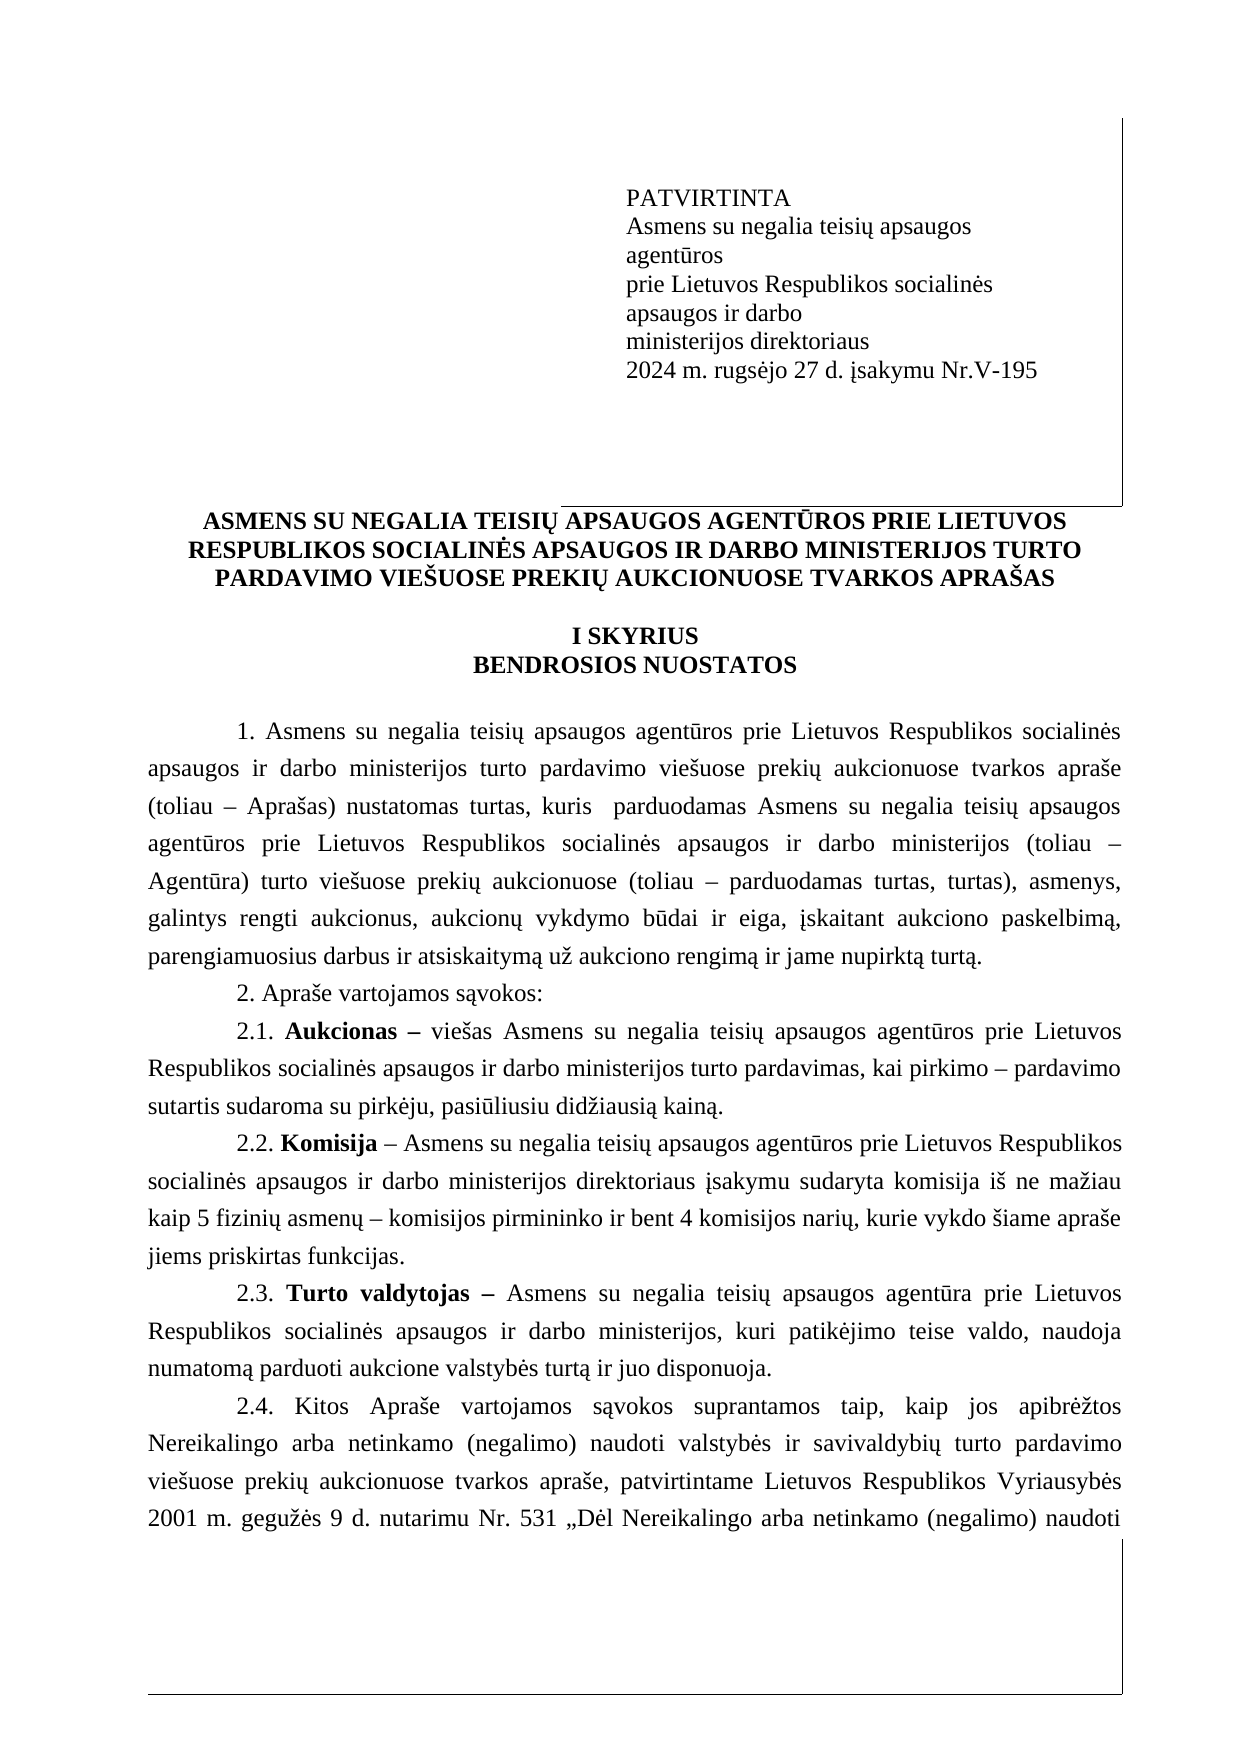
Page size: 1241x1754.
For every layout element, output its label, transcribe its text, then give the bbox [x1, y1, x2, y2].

text 2024 m. rugsėjo 27 d. įsakymu Nr.V-195 [561, 355, 1122, 384]
text ASMENS SU NEGALIA TEISIŲ APSAUGOS AGENTŪROS PRIE LIETUVOS RESPUBLIKOS SOCIALINĖS APSAUGOS IR DARBO MINISTERIJOS TURTO PARDAVIMO VIEŠUOSE PREKIŲ AUKCIONUOSE TVARKOS APRAŠAS [148, 506, 1122, 592]
text 2. Apraše vartojamos sąvokos: [148, 970, 1122, 1007]
text I SKYRIUS [148, 621, 1122, 650]
text Asmens su negalia teisių apsaugos agentūros [561, 211, 1122, 269]
text 2.2. Komisija – Asmens su negalia teisių apsaugos agentūros prie Lietuvos Respublikos socialinės apsaugos ir darbo ministerijos direktoriaus įsakymu sudaryta komisija iš ne mažiau kaip 5 fizinių asmenų – komisijos pirmininko ir bent 4 komisijos narių, kurie vykdo šiame apraše jiems priskirtas funkcijas. [148, 1120, 1122, 1270]
text 2.1. Aukcionas – viešas Asmens su negalia teisių apsaugos agentūros prie Lietuvos Respublikos socialinės apsaugos ir darbo ministerijos turto pardavimas, kai pirkimo – pardavimo sutartis sudaroma su pirkėju, pasiūliusiu didžiausią kainą. [148, 1007, 1122, 1120]
text BENDROSIOS NUOSTATOS [148, 650, 1122, 678]
text 1. Asmens su negalia teisių apsaugos agentūros prie Lietuvos Respublikos socialinės apsaugos ir darbo ministerijos turto pardavimo viešuose prekių aukcionuose tvarkos apraše (toliau – Aprašas) nustatomas turtas, kuris parduodamas Asmens su negalia teisių apsaugos agentūros prie Lietuvos Respublikos socialinės apsaugos ir darbo ministerijos (toliau – Agentūra) turto viešuose prekių aukcionuose (toliau – parduodamas turtas, turtas), asmenys, galintys rengti aukcionus, aukcionų vykdymo būdai ir eiga, įskaitant aukciono paskelbimą, parengiamuosius darbus ir atsiskaitymą už aukciono rengimą ir jame nupirktą turtą. [148, 707, 1122, 970]
text ministerijos direktoriaus [561, 326, 1122, 355]
text PATVIRTINTA [561, 118, 1122, 211]
text prie Lietuvos Respublikos socialinės apsaugos ir darbo [561, 269, 1122, 326]
text 2.3. Turto valdytojas – Asmens su negalia teisių apsaugos agentūra prie Lietuvos Respublikos socialinės apsaugos ir darbo ministerijos, kuri patikėjimo teise valdo, naudoja numatomą parduoti aukcione valstybės turtą ir juo disponuoja. [148, 1270, 1122, 1382]
text 2.4. Kitos Apraše vartojamos sąvokos suprantamos taip, kaip jos apibrėžtos Nereikalingo arba netinkamo (negalimo) naudoti valstybės ir savivaldybių turto pardavimo viešuose prekių aukcionuose tvarkos apraše, patvirtintame Lietuvos Respublikos Vyriausybės 2001 m. gegužės 9 d. nutarimu Nr. 531 „Dėl Nereikalingo arba netinkamo (negalimo) naudoti [148, 1382, 1122, 1532]
